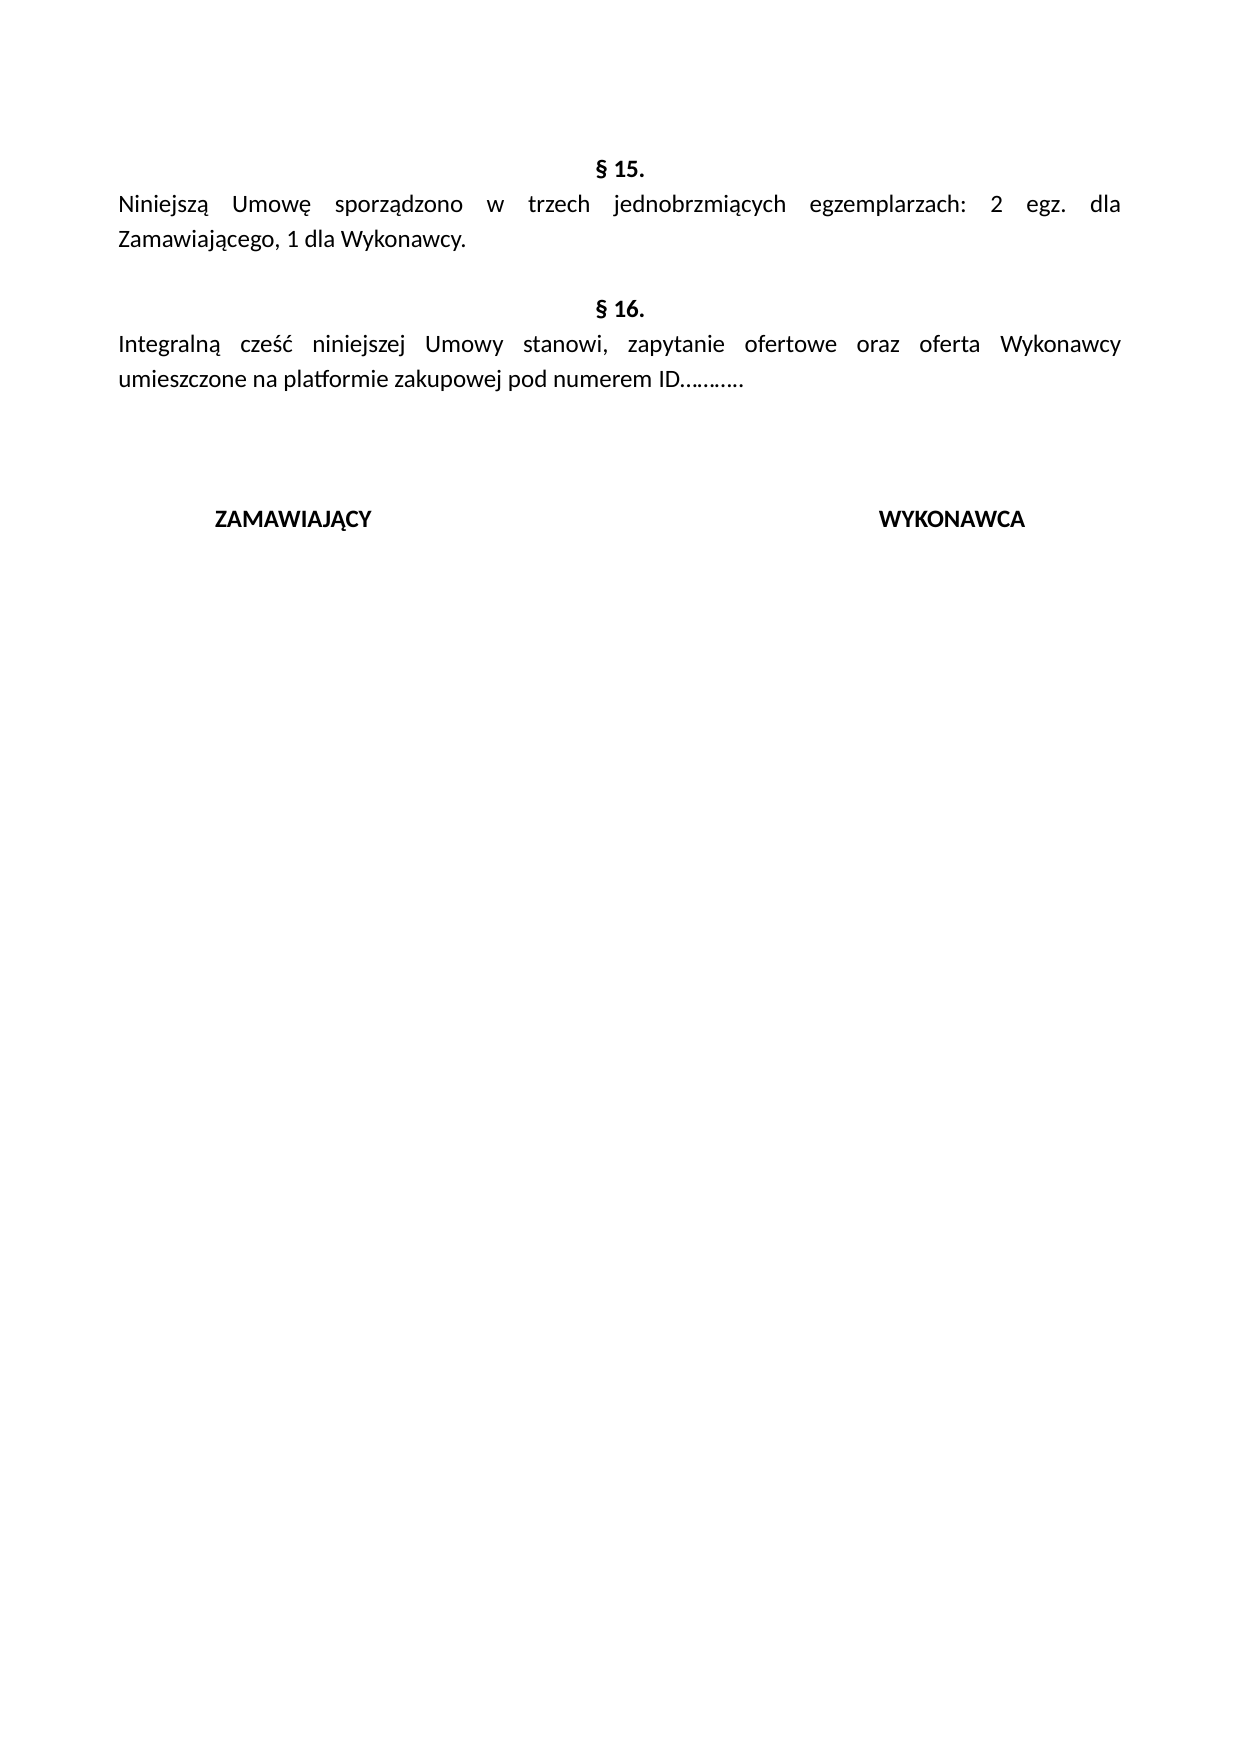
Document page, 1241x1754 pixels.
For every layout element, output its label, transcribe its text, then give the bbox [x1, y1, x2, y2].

text Niniejszą Umowę sporządzono w trzech jednobrzmiących egzemplarzach: 2 egz. dla Zamawiającego, 1 dla Wykonawcy. [118, 188, 1122, 254]
text § 16. [118, 293, 1122, 324]
text ZAMAWIAJĄCY WYKONAWCA [118, 503, 1122, 534]
text Integralną cześć niniejszej Umowy stanowi, zapytanie ofertowe oraz oferta Wykonawcy umieszczone na platformie zakupowej pod numerem ID……….. [118, 328, 1122, 394]
text § 15. [118, 153, 1122, 184]
